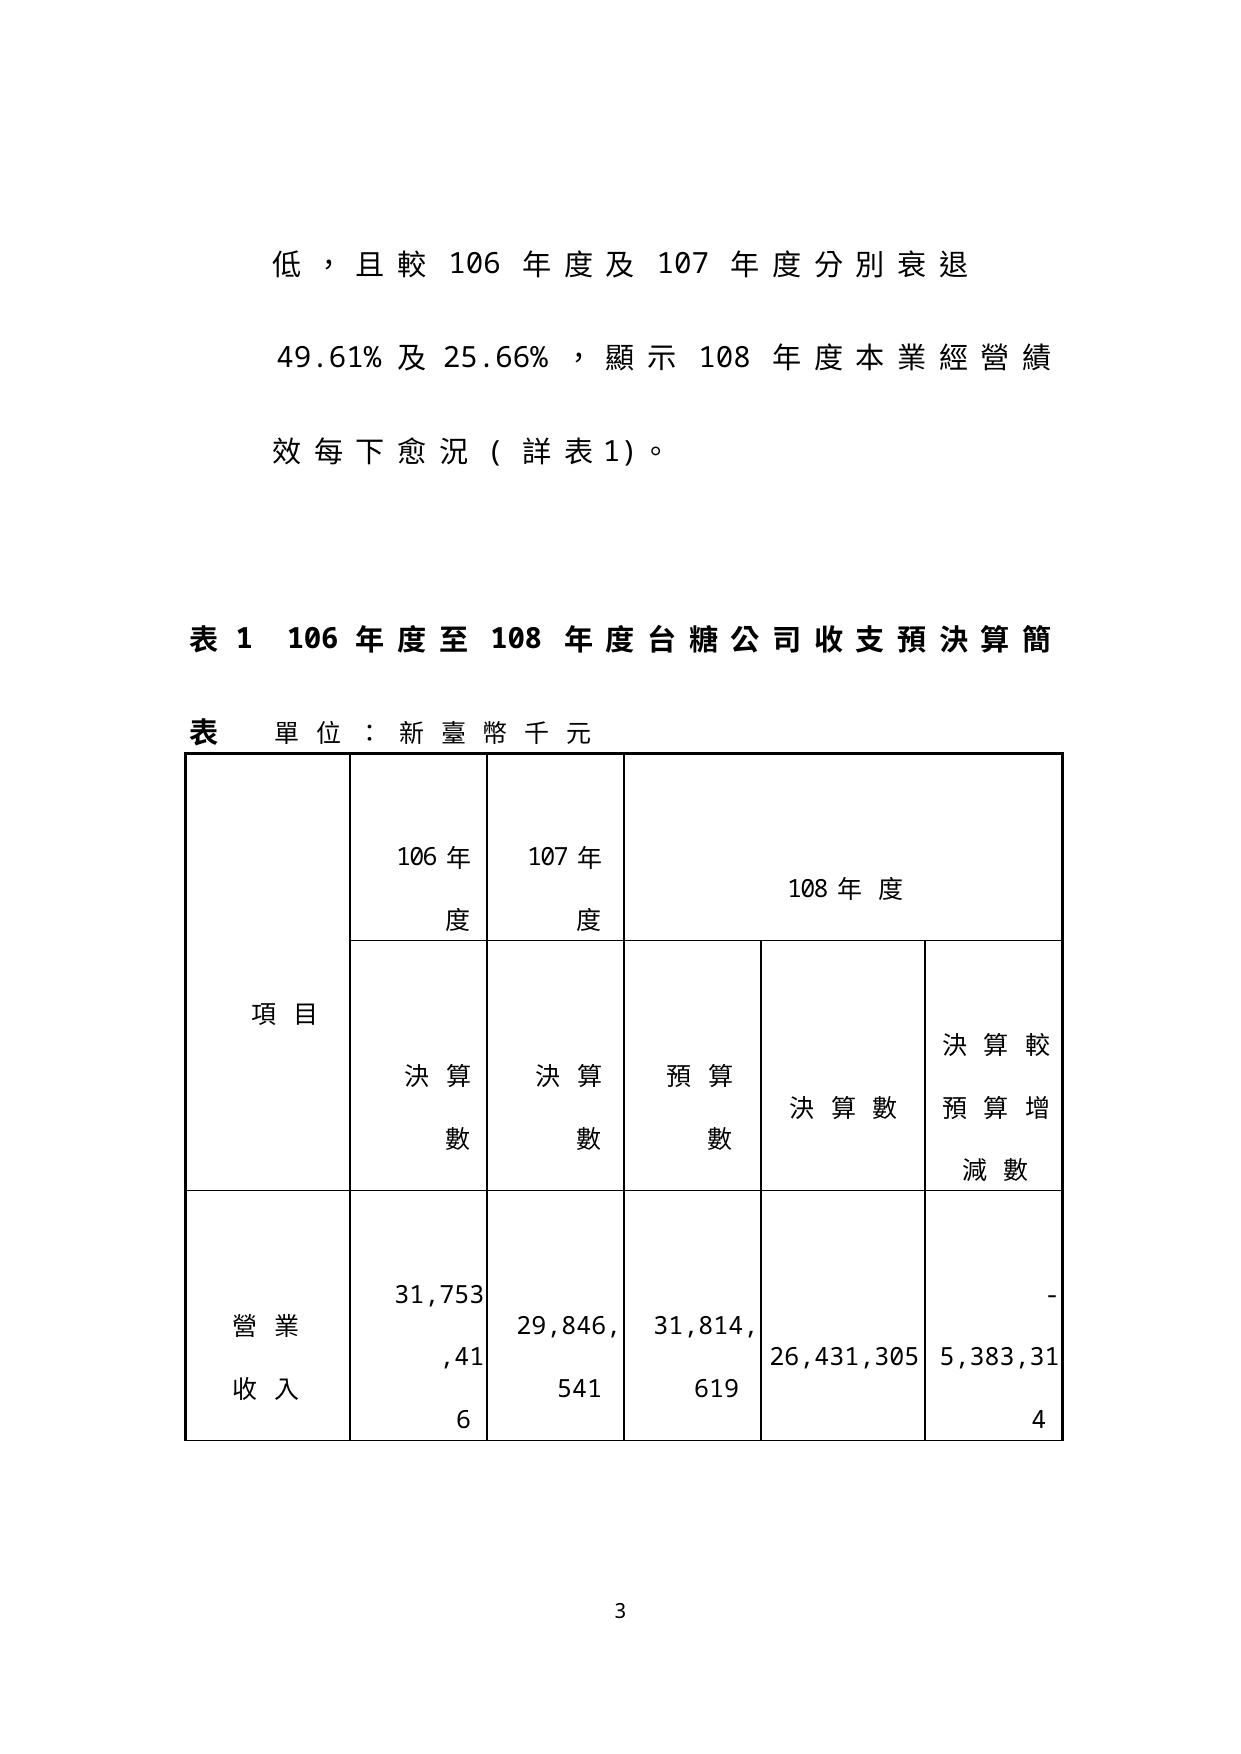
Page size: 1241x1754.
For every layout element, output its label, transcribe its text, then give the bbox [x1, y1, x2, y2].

table_header 項目 [187, 755, 349, 1189]
table_header 107年度 [488, 755, 623, 939]
table_cell 決算較預算增減數 [926, 941, 1061, 1189]
text 低，且較106年度及107年度分別衰退49.61%及25.66%，顯示108年度本業經營績效每下愈況(詳表1)。 [242, 189, 1058, 502]
table_cell 29,846,541 [488, 1191, 623, 1439]
text 表1 106年度至108年度台糖公司收支預決算簡表 單位：新臺幣千元 [183, 564, 1058, 752]
table_cell 決算數 [351, 941, 486, 1189]
table_cell 決算數 [762, 941, 924, 1189]
table_cell 決算數 [488, 941, 623, 1189]
table_cell -5,383,314 [926, 1191, 1061, 1439]
table_cell 預算數 [625, 941, 760, 1189]
table_header 106年度 [351, 755, 486, 939]
table_cell 31,814,619 [625, 1191, 760, 1439]
table_cell 26,431,305 [762, 1191, 924, 1439]
table_cell 31,753,416 [351, 1191, 486, 1439]
table_header 108年度 [625, 755, 1061, 939]
table_cell 營業收入 [187, 1191, 349, 1439]
